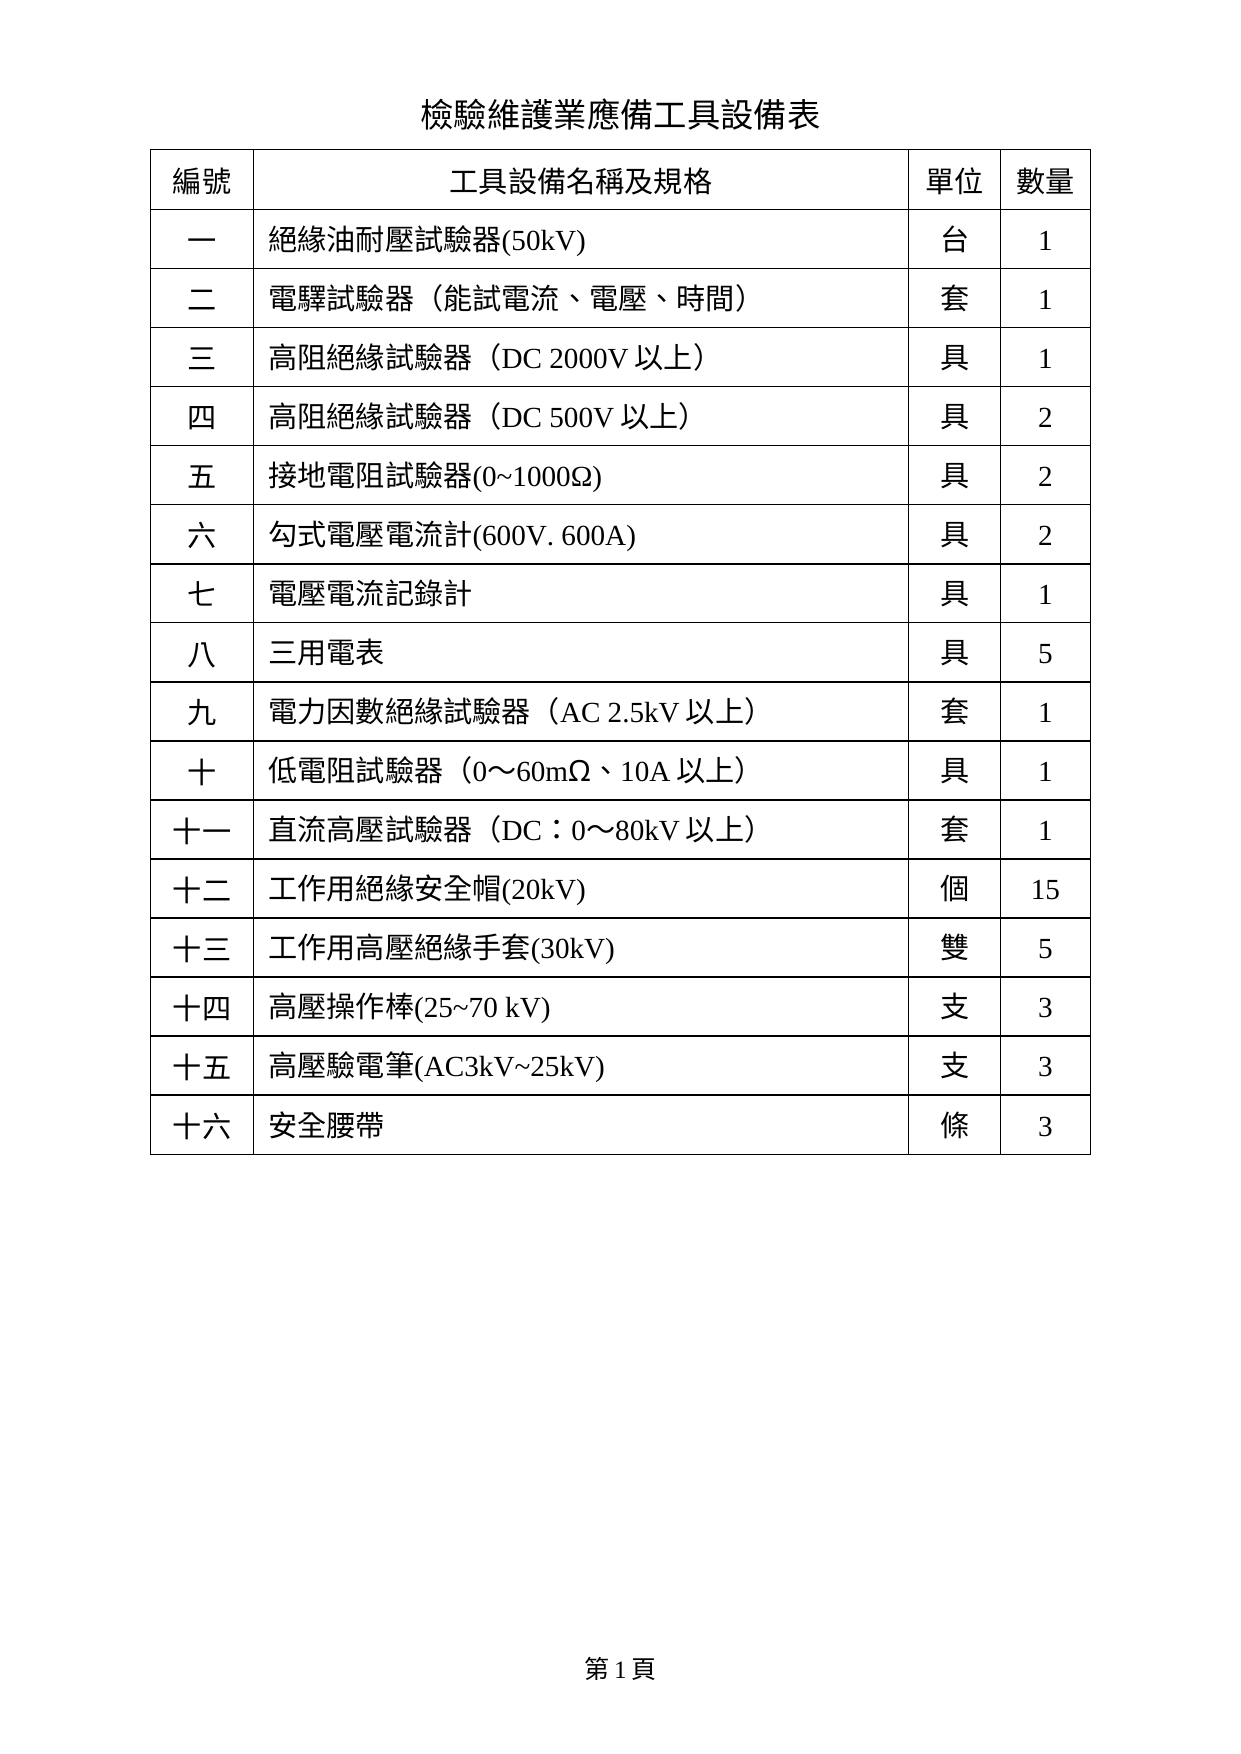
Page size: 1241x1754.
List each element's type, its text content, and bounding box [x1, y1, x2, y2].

table_cell 1 [1001, 801, 1090, 858]
table_cell 套 [909, 801, 1000, 858]
table_cell 十一 [151, 801, 253, 858]
table_cell 一 [151, 210, 253, 267]
table_cell 電壓電流記錄計 [254, 565, 908, 622]
table_cell 3 [1001, 1037, 1090, 1094]
table_cell 十 [151, 742, 253, 799]
table_cell 具 [909, 623, 1000, 681]
table_cell 電力因數絕緣試驗器（AC 2.5kV以上） [254, 683, 908, 740]
table_cell 2 [1001, 505, 1090, 563]
table_cell 具 [909, 742, 1000, 799]
table_cell 三用電表 [254, 623, 908, 681]
table_cell 3 [1001, 978, 1090, 1035]
table_cell 1 [1001, 269, 1090, 327]
table_cell 接地電阻試驗器(0~1000Ω) [254, 446, 908, 504]
table_cell 1 [1001, 210, 1090, 267]
table_cell 1 [1001, 328, 1090, 386]
table_cell 十二 [151, 860, 253, 917]
table_cell 台 [909, 210, 1000, 267]
table_cell 四 [151, 387, 253, 445]
text 檢驗維護業應備工具設備表 [118, 89, 1122, 137]
table_cell 具 [909, 328, 1000, 386]
table_cell 高壓驗電筆(AC3kV~25kV) [254, 1037, 908, 1094]
table_cell 1 [1001, 683, 1090, 740]
table_cell 五 [151, 446, 253, 504]
table_cell 直流高壓試驗器（DC：0～80kV以上） [254, 801, 908, 858]
table_cell 5 [1001, 623, 1090, 681]
table_cell 三 [151, 328, 253, 386]
table_cell 十四 [151, 978, 253, 1035]
table_cell 安全腰帶 [254, 1096, 908, 1153]
table_cell 勾式電壓電流計(600V. 600A) [254, 505, 908, 563]
table_cell 支 [909, 978, 1000, 1035]
table_cell 具 [909, 565, 1000, 622]
table_cell 3 [1001, 1096, 1090, 1153]
table_cell 十五 [151, 1037, 253, 1094]
table_header 工具設備名稱及規格 [254, 150, 908, 208]
table_cell 七 [151, 565, 253, 622]
table_header 單位 [909, 150, 1000, 208]
table_cell 高壓操作棒(25~70 kV) [254, 978, 908, 1035]
table_header 編號 [151, 150, 253, 208]
table_cell 2 [1001, 387, 1090, 445]
table_cell 個 [909, 860, 1000, 917]
table_cell 具 [909, 505, 1000, 563]
table_cell 六 [151, 505, 253, 563]
table_cell 八 [151, 623, 253, 681]
table_cell 高阻絕緣試驗器（DC 2000V以上） [254, 328, 908, 386]
table_cell 15 [1001, 860, 1090, 917]
table_cell 電驛試驗器（能試電流、電壓、時間） [254, 269, 908, 327]
table_cell 工作用絕緣安全帽(20kV) [254, 860, 908, 917]
table_cell 具 [909, 387, 1000, 445]
table_cell 絕緣油耐壓試驗器(50kV) [254, 210, 908, 267]
table_cell 雙 [909, 919, 1000, 976]
table_cell 1 [1001, 742, 1090, 799]
table_cell 二 [151, 269, 253, 327]
table_cell 工作用高壓絕緣手套(30kV) [254, 919, 908, 976]
table_cell 具 [909, 446, 1000, 504]
table_cell 5 [1001, 919, 1090, 976]
table_cell 2 [1001, 446, 1090, 504]
table_cell 套 [909, 683, 1000, 740]
table_cell 支 [909, 1037, 1000, 1094]
table_cell 九 [151, 683, 253, 740]
table_cell 十三 [151, 919, 253, 976]
table_cell 高阻絕緣試驗器（DC 500V以上） [254, 387, 908, 445]
table_cell 十六 [151, 1096, 253, 1153]
table_cell 低電阻試驗器（0～60mΩ、10A以上） [254, 742, 908, 799]
table_cell 條 [909, 1096, 1000, 1153]
table_header 數量 [1001, 150, 1090, 208]
table_cell 1 [1001, 565, 1090, 622]
table_cell 套 [909, 269, 1000, 327]
